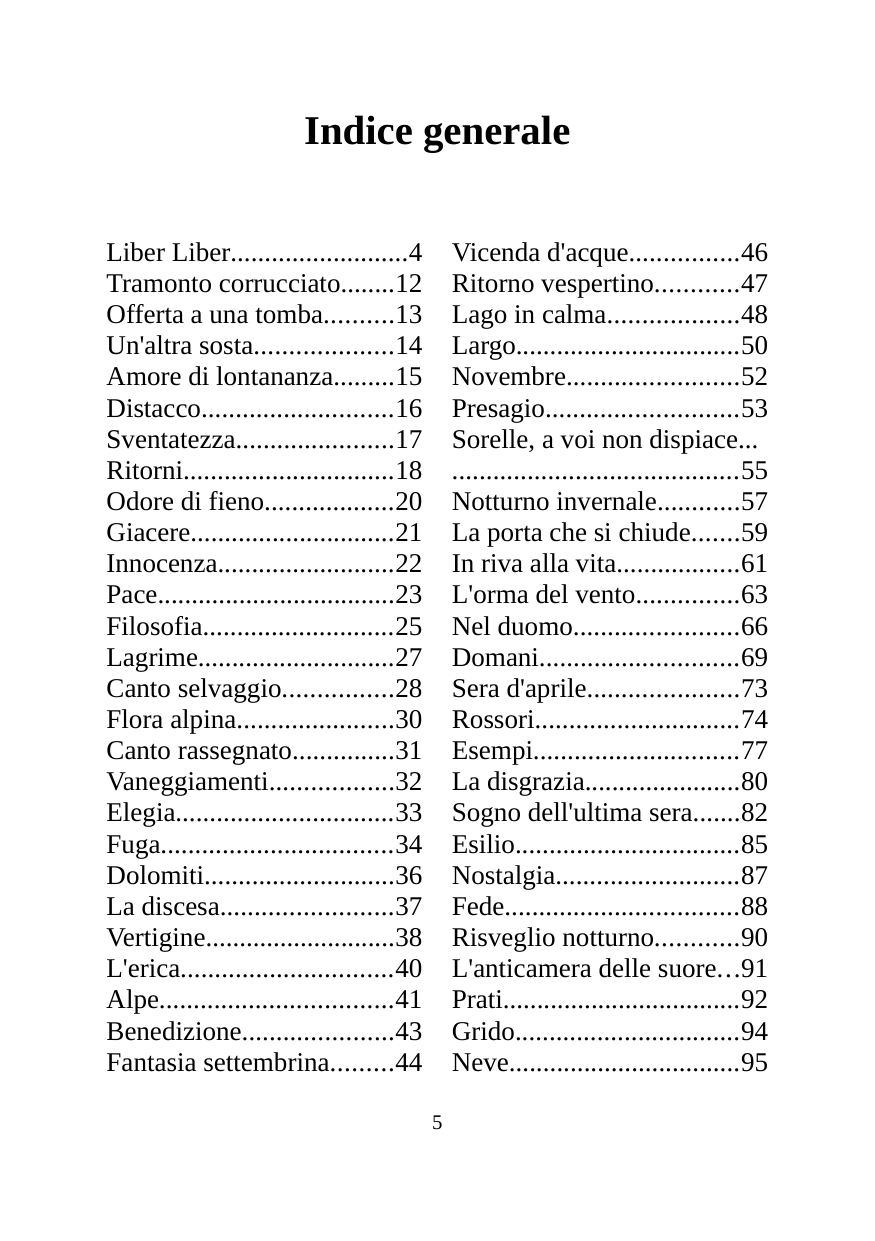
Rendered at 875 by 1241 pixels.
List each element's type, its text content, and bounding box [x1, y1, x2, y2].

text Giacere 21 [106, 516, 422, 547]
text Presagio 53 [452, 392, 768, 423]
text Amore di lontananza 15 [106, 361, 422, 392]
text Offerta a una tomba 13 [106, 298, 422, 329]
text Tramonto corrucciato 12 [106, 267, 422, 298]
text Novembre 52 [452, 361, 768, 392]
text Risveglio notturno 90 [452, 921, 768, 952]
text Innocenza 22 [106, 547, 422, 578]
text Liber Liber 4 [106, 236, 422, 267]
text Fede 88 [452, 890, 768, 921]
text Vertigine 38 [106, 921, 422, 952]
text La porta che si chiude 59 [452, 516, 768, 547]
text Sera d'aprile 73 [452, 672, 768, 703]
text Pace 23 [106, 578, 422, 610]
text Ritorno vespertino 47 [452, 267, 768, 298]
text Benedizione 43 [106, 1014, 422, 1046]
text L'orma del vento 63 [452, 578, 768, 610]
text Alpe 41 [106, 983, 422, 1014]
text Lago in calma 48 [452, 298, 768, 329]
text Ritorni 18 [106, 454, 422, 485]
text In riva alla vita 61 [452, 547, 768, 578]
text Prati 92 [452, 983, 768, 1014]
text Largo 50 [452, 329, 768, 361]
text Nel duomo 66 [452, 610, 768, 641]
text La disgrazia 80 [452, 765, 768, 797]
text Sorelle, a voi non dispiace... 55 [452, 423, 768, 485]
text Fuga 34 [106, 828, 422, 859]
text L'anticamera delle suore 91 [452, 952, 768, 983]
text Odore di fieno 20 [106, 485, 422, 516]
subtitle Indice generale [106, 106, 768, 153]
text La discesa 37 [106, 890, 422, 921]
text Nostalgia 87 [452, 859, 768, 890]
text Canto rassegnato 31 [106, 734, 422, 765]
text Notturno invernale 57 [452, 485, 768, 516]
text L'erica 40 [106, 952, 422, 983]
text Esempi 77 [452, 734, 768, 765]
text Distacco 16 [106, 392, 422, 423]
text Lagrime 27 [106, 641, 422, 672]
text Domani 69 [452, 641, 768, 672]
text Grido 94 [452, 1014, 768, 1046]
text Un'altra sosta 14 [106, 329, 422, 361]
text Vicenda d'acque 46 [452, 236, 768, 267]
text Sogno dell'ultima sera 82 [452, 797, 768, 828]
text Esilio 85 [452, 828, 768, 859]
text Canto selvaggio 28 [106, 672, 422, 703]
text Vaneggiamenti 32 [106, 765, 422, 797]
text Elegia 33 [106, 797, 422, 828]
text Rossori 74 [452, 703, 768, 734]
text Sventatezza 17 [106, 423, 422, 454]
text Fantasia settembrina 44 [106, 1046, 422, 1077]
text Flora alpina 30 [106, 703, 422, 734]
text Dolomiti 36 [106, 859, 422, 890]
text Neve 95 [452, 1046, 768, 1077]
text Filosofia 25 [106, 610, 422, 641]
